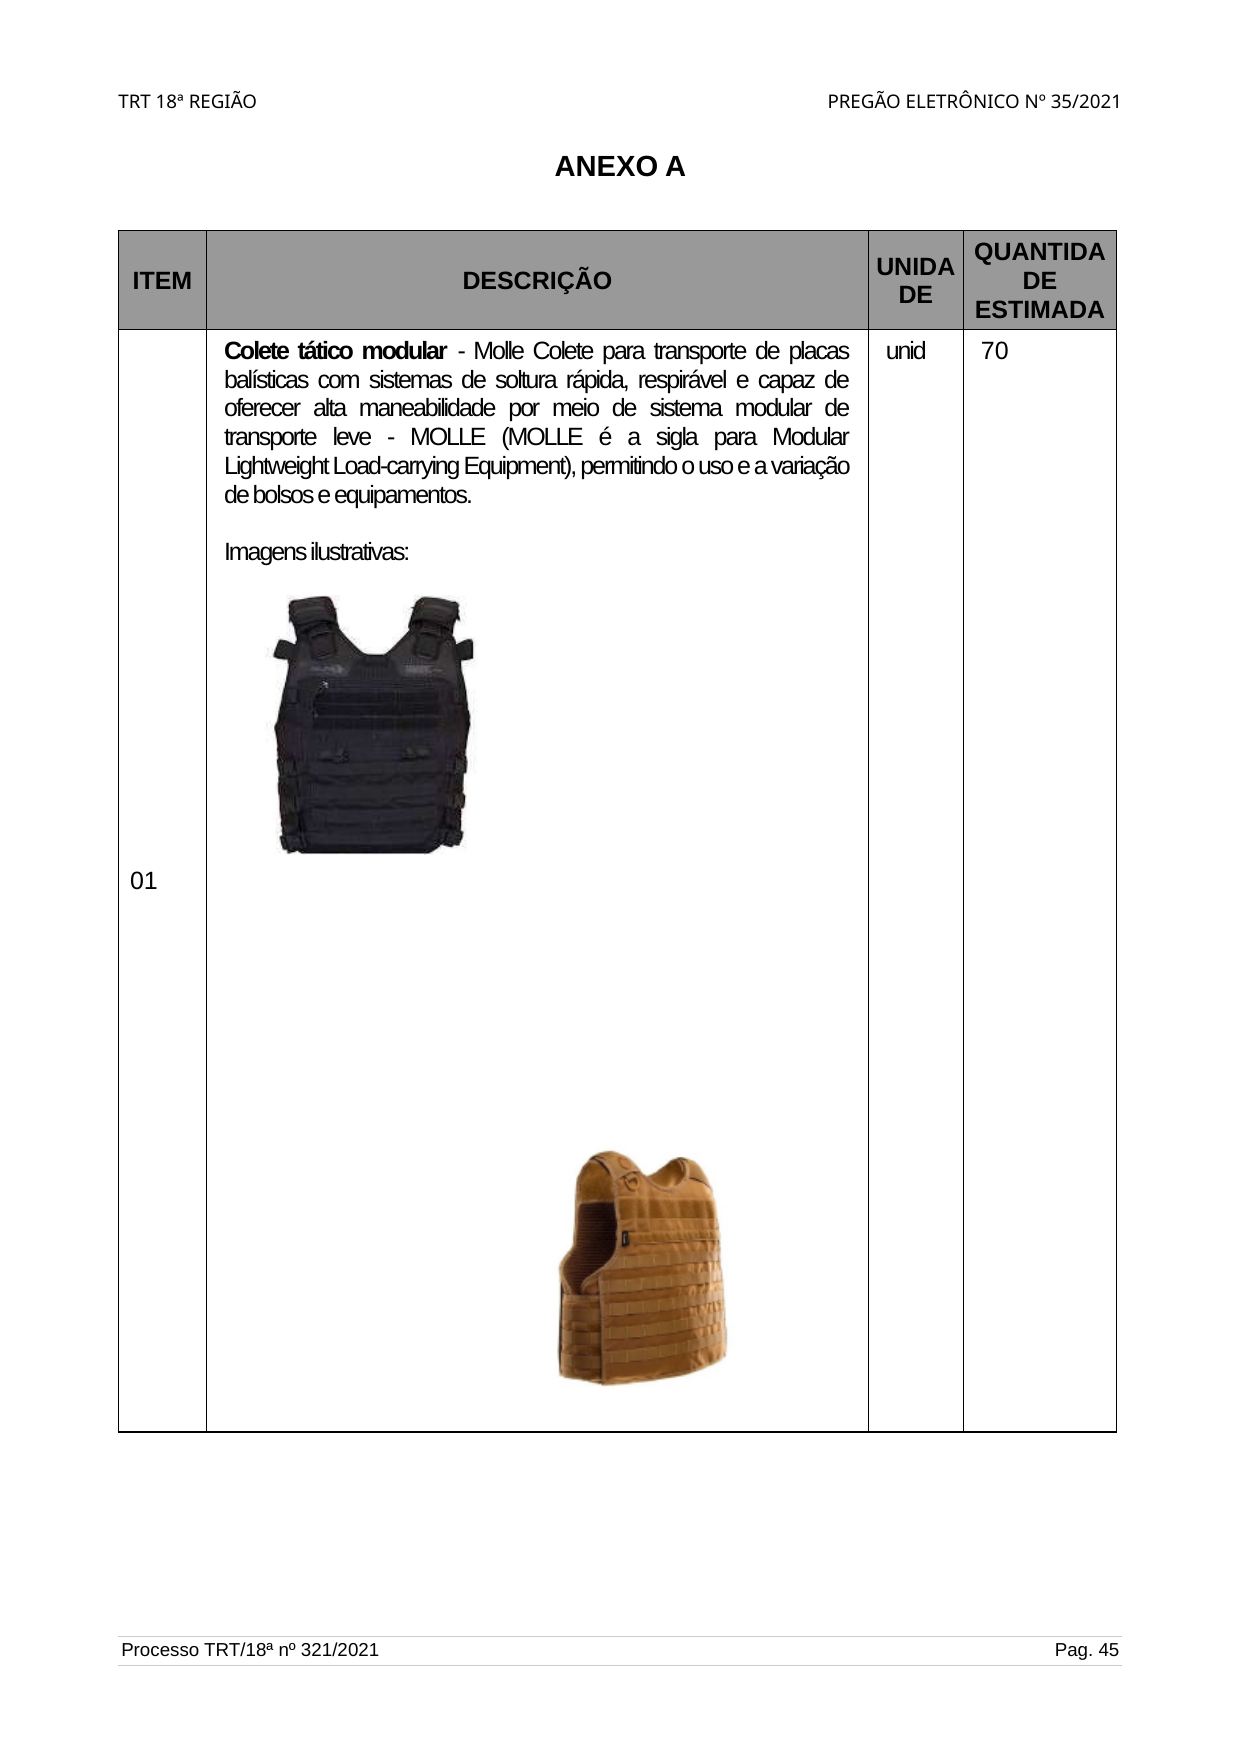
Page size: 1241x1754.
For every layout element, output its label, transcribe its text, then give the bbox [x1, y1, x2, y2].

table_header DESCRIÇÃO [207, 231, 868, 329]
table_header ITEM [119, 231, 206, 329]
table_cell 01 [119, 330, 206, 1431]
table_cell Colete tático modular - Molle Colete para transporte de placas balísticas com sistemas de soltura rápida, respirável e capaz de oferecer alta maneabilidade por meio de sistema modular de transporte leve - MOLLE (MOLLE é a sigla para Modular Lightweight Load-carrying Equipment), permitindo o uso e a variação de bolsos e equipamentos. Imagens ilustrativas: [207, 330, 868, 1431]
table_cell 70 [964, 330, 1116, 1431]
table_cell unid [869, 330, 963, 1431]
picture [550, 1145, 754, 1397]
table_header UNIDADE [869, 231, 963, 329]
table_header QUANTIDADE ESTIMADA [964, 231, 1116, 329]
text ANEXO A [118, 149, 1122, 183]
picture [244, 595, 505, 855]
